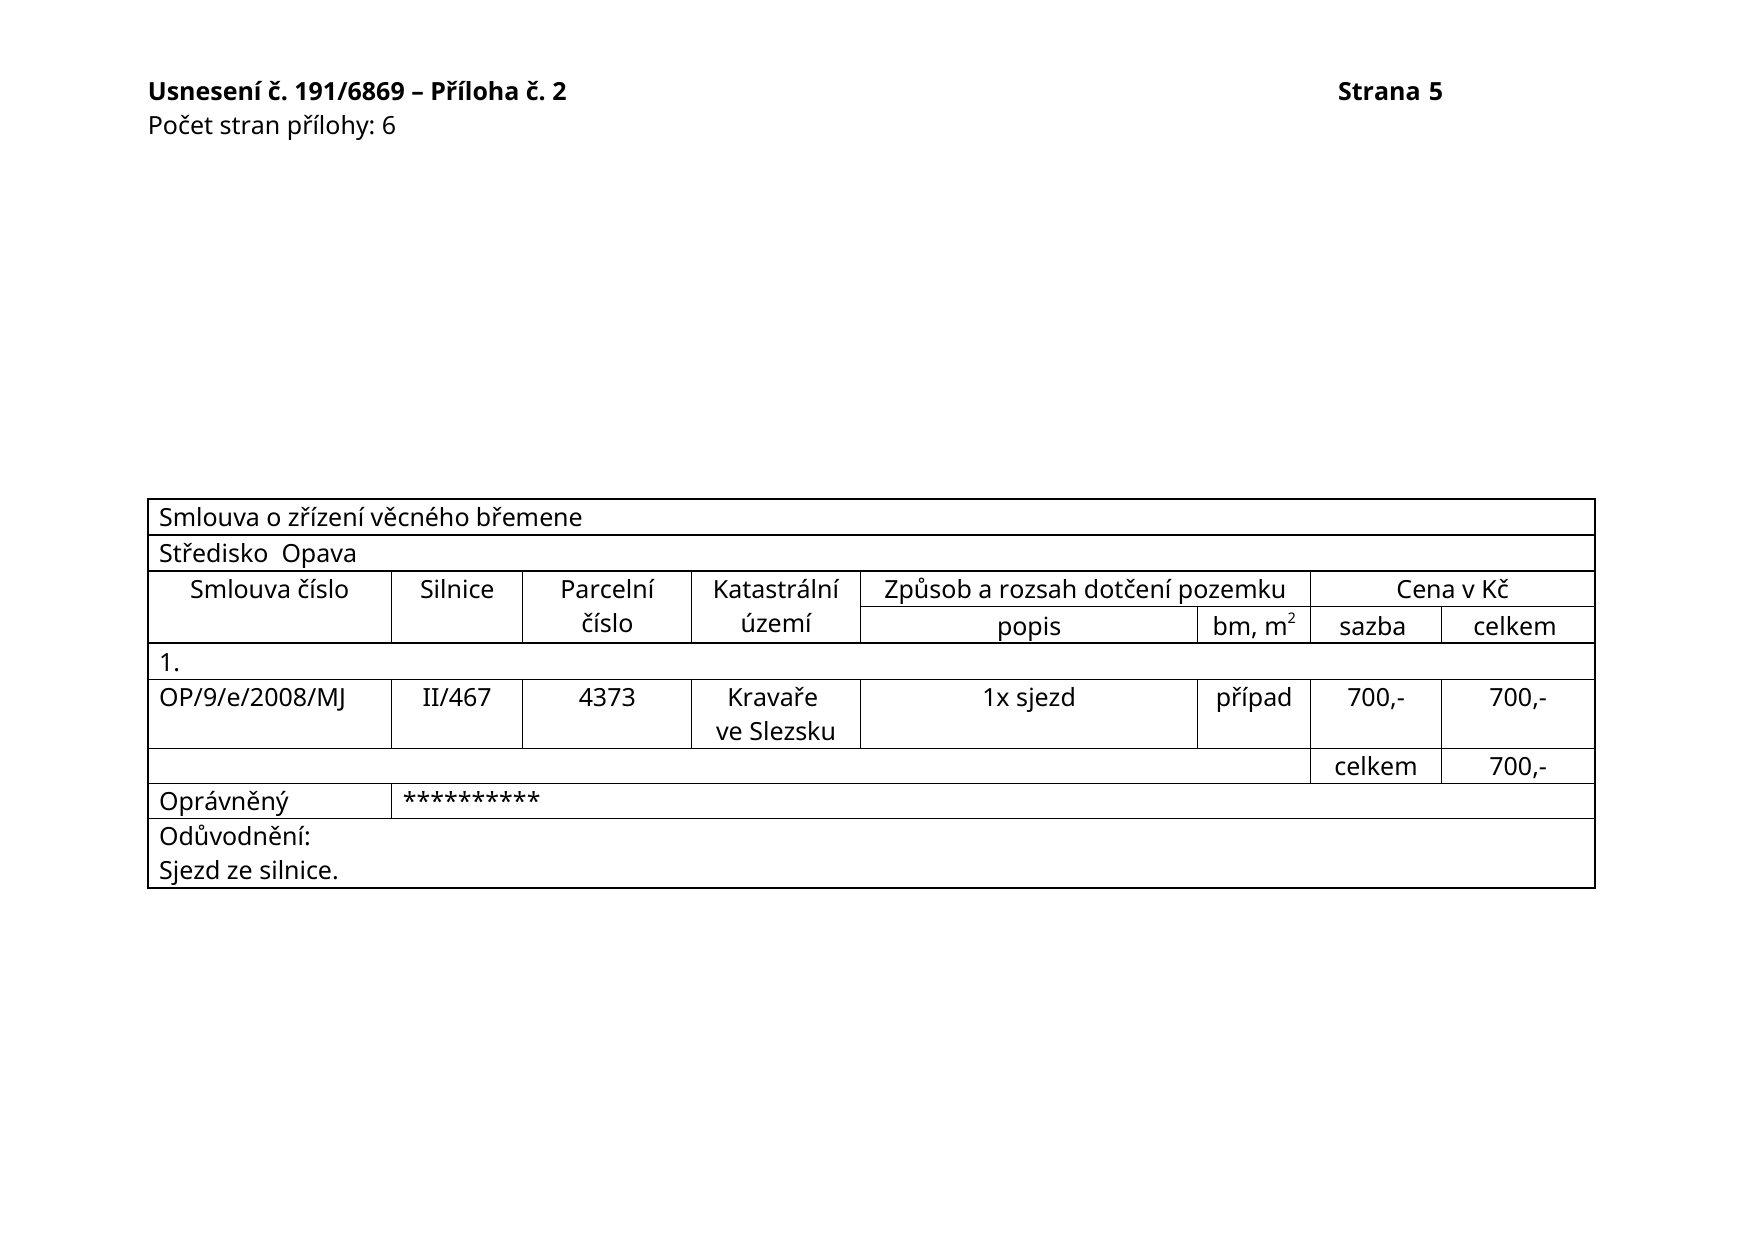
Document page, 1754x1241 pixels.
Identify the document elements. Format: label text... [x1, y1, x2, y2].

table_cell Silnice [392, 572, 522, 642]
table_cell Oprávněný [149, 784, 391, 818]
table_cell popis [861, 607, 1197, 642]
table_cell případ [1198, 680, 1310, 748]
table_cell 700,- [1311, 680, 1441, 748]
table_header Smlouva o zřízení věcného břemene [149, 500, 1594, 534]
table_cell Katastrální území [692, 572, 860, 642]
table_cell OP/9/e/2008/MJ [149, 680, 391, 748]
table_cell Smlouva číslo [149, 572, 391, 642]
table_cell bm, m2 [1198, 607, 1310, 642]
table_cell Parcelní číslo [523, 572, 691, 642]
table_cell 1. [149, 644, 1594, 678]
table_cell sazba [1311, 607, 1441, 642]
table_cell celkem [1442, 607, 1594, 642]
table_cell Kravaře ve Slezsku [692, 680, 860, 748]
table_cell II/467 [392, 680, 522, 748]
table_cell 700,- [1442, 680, 1594, 748]
table_cell Odůvodnění: Sjezd ze silnice. [149, 819, 1594, 887]
table_header Způsob a rozsah dotčení pozemku [861, 572, 1310, 606]
table_cell Středisko Opava [149, 536, 1594, 570]
table_cell 1x sjezd [861, 680, 1197, 748]
table_cell [149, 749, 1310, 783]
table_cell celkem [1311, 749, 1441, 783]
table_cell 4373 [523, 680, 691, 748]
table_cell ********** [392, 784, 1594, 818]
table_cell 700,- [1442, 749, 1594, 783]
table_header Cena v Kč [1311, 572, 1594, 606]
